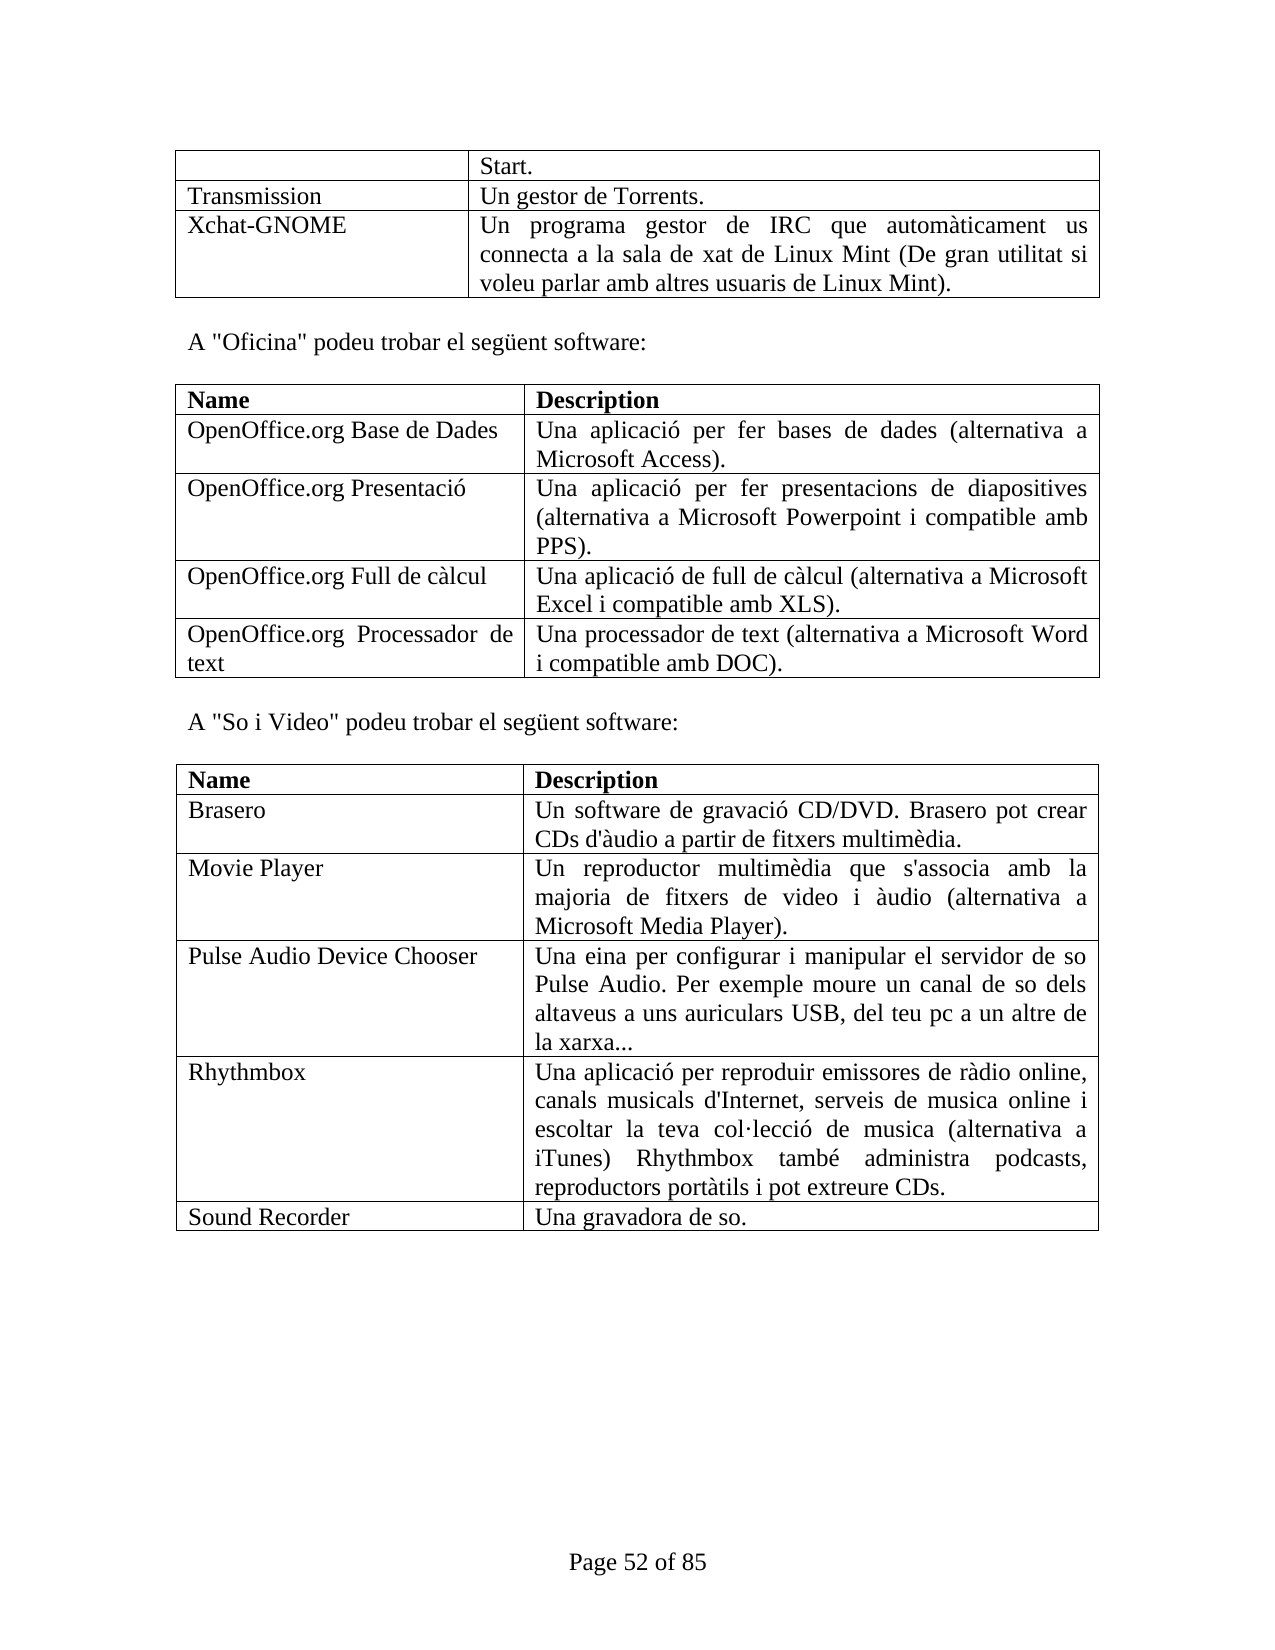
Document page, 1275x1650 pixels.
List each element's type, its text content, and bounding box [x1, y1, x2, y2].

table_cell Una aplicació de full de càlcul (alternativa a Microsoft Excel i compatible amb XLS). [525, 561, 1099, 618]
table_cell Transmission [176, 181, 468, 209]
table_cell Brasero [177, 795, 523, 852]
table_cell Sound Recorder [177, 1202, 523, 1230]
table_cell Una eina per configurar i manipular el servidor de so Pulse Audio. Per exemple moure un canal de so dels altaveus a uns auriculars USB, del teu pc a un altre de la xarxa... [524, 941, 1098, 1056]
table_cell OpenOffice.org Full de càlcul [176, 561, 524, 618]
table_cell Una aplicació per fer presentacions de diapositives (alternativa a Microsoft Powerpoint i compatible amb PPS). [525, 474, 1099, 560]
table_cell Pulse Audio Device Chooser [177, 941, 523, 1056]
table_cell Xchat-GNOME [176, 211, 468, 297]
table_cell Movie Player [177, 854, 523, 940]
table_cell OpenOffice.org Base de Dades [176, 415, 524, 472]
table_cell Una processador de text (alternativa a Microsoft Word i compatible amb DOC). [525, 619, 1099, 677]
text A "So i Video" podeu trobar el següent software: [187, 707, 1087, 735]
table_header Name [176, 385, 524, 414]
table_cell [176, 151, 468, 180]
table_cell Una gravadora de so. [524, 1202, 1098, 1230]
table_cell Una aplicació per reproduir emissores de ràdio online, canals musicals d'Internet, serveis de musica online i escoltar la teva col·lecció de musica (alternativa a iTunes) Rhythmbox també administra podcasts, reproductors portàtils i pot extreure CDs. [524, 1057, 1098, 1201]
table_cell Un programa gestor de IRC que automàticament us connecta a la sala de xat de Linux Mint (De gran utilitat si voleu parlar amb altres usuaris de Linux Mint). [469, 211, 1099, 297]
table_cell Un software de gravació CD/DVD. Brasero pot crear CDs d'àudio a partir de fitxers multimèdia. [524, 795, 1098, 852]
table_header Description [525, 385, 1099, 414]
table_header Description [524, 765, 1098, 794]
table_cell Rhythmbox [177, 1057, 523, 1201]
text A "Oficina" podeu trobar el següent software: [187, 327, 1087, 355]
table_cell OpenOffice.org Presentació [176, 474, 524, 560]
table_cell Start. [469, 151, 1099, 180]
table_cell Un reproductor multimèdia que s'associa amb la majoria de fitxers de video i àudio (alternativa a Microsoft Media Player). [524, 854, 1098, 940]
table_cell Una aplicació per fer bases de dades (alternativa a Microsoft Access). [525, 415, 1099, 472]
table_header Name [177, 765, 523, 794]
table_cell OpenOffice.org Processador de text [176, 619, 524, 677]
table_cell Un gestor de Torrents. [469, 181, 1099, 209]
